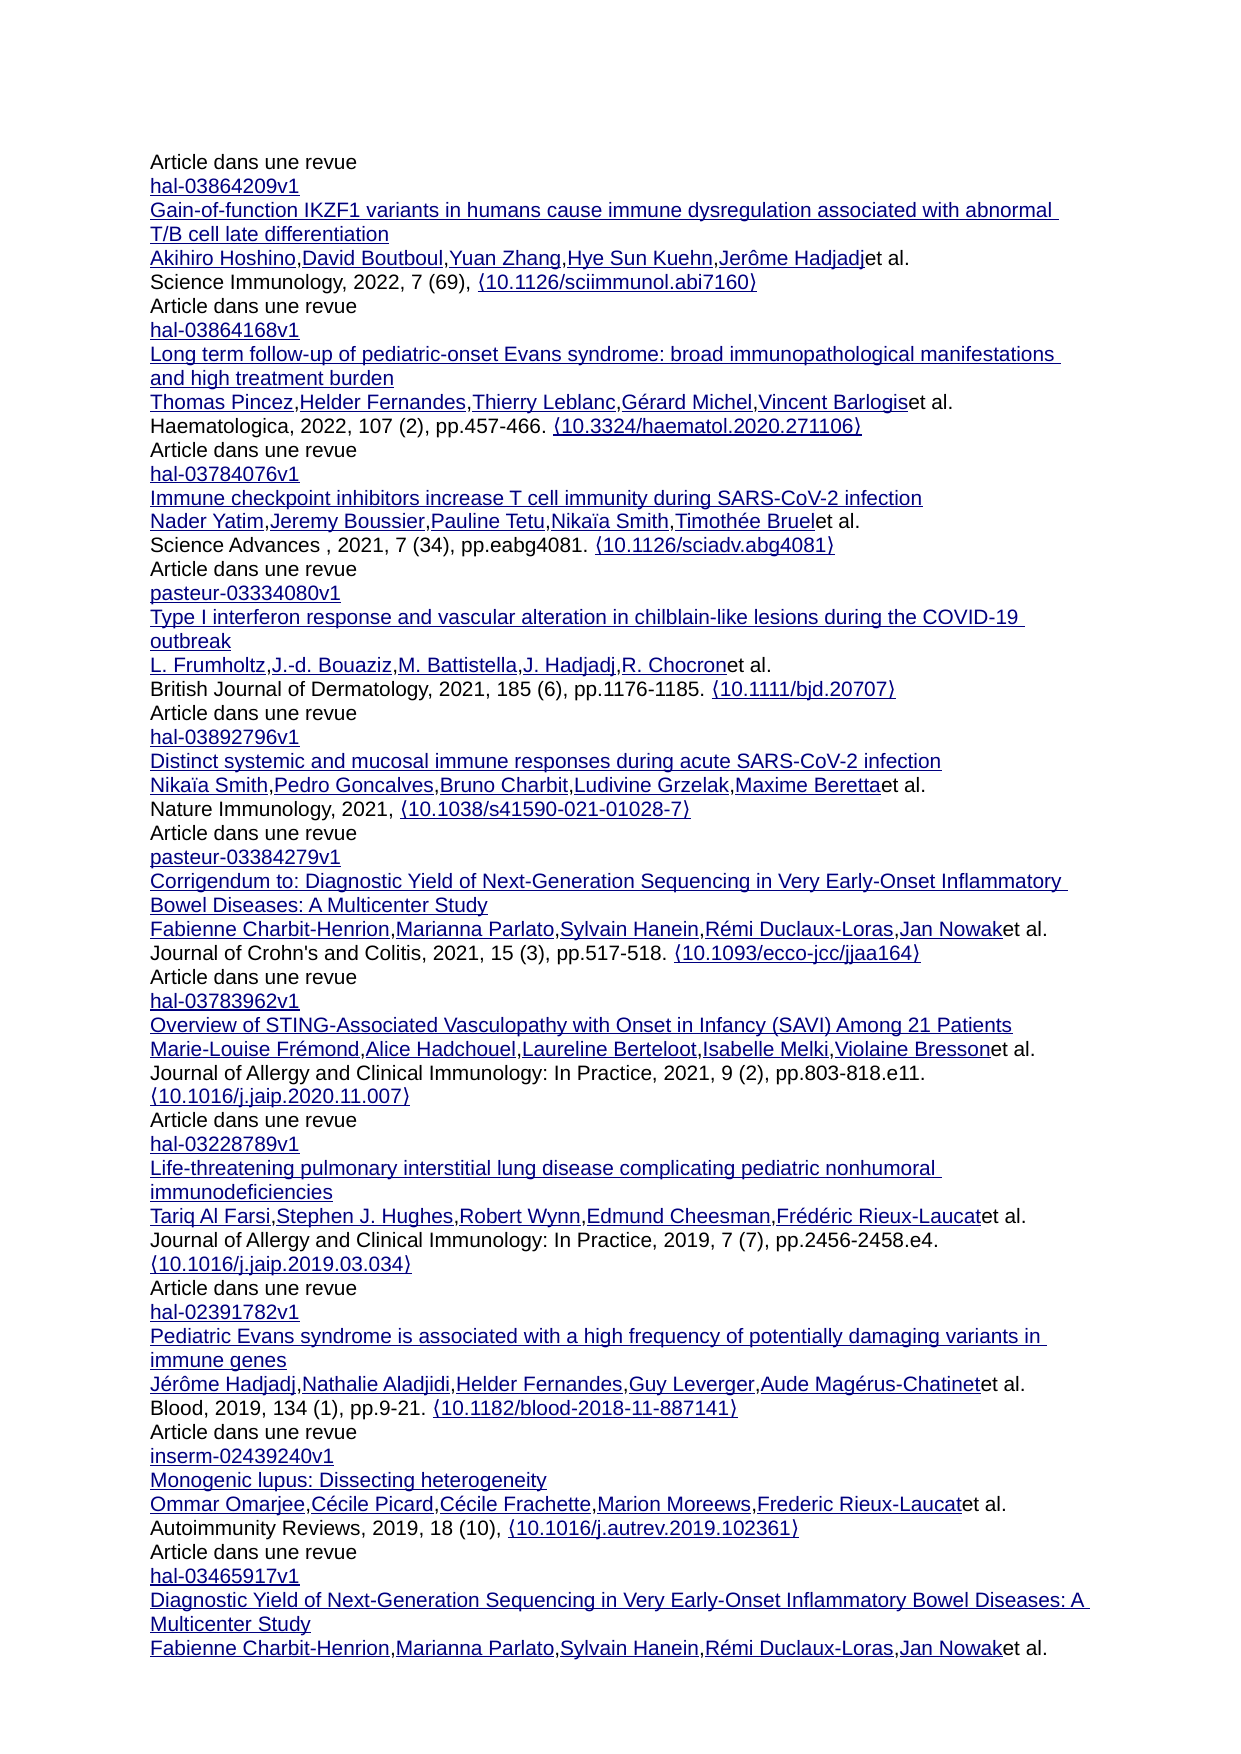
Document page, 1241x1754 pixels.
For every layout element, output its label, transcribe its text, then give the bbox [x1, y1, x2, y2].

table_cell Distinct systemic and mucosal immune responses during acute SARS-CoV-2 infection Nikaïa Smith,Pedro Goncalves,Bruno Charbit,Ludivine Grzelak,Maxime Berettaet al. Nature Immunology, 2021, ⟨10.1038/s41590-021-01028-7⟩ Article dans une revue pasteur-03384279v1 [150, 749, 1090, 869]
table_cell Life-threatening pulmonary interstitial lung disease complicating pediatric nonhumoral immunodeficiencies Tariq Al Farsi,Stephen J. Hughes,Robert Wynn,Edmund Cheesman,Frédéric Rieux-Laucatet al. Journal of Allergy and Clinical Immunology: In Practice, 2019, 7 (7), pp.2456-2458.e4. ⟨10.1016/j.jaip.2019.03.034⟩ Article dans une revue hal-02391782v1 [150, 1156, 1090, 1324]
table_cell Corrigendum to: Diagnostic Yield of Next-Generation Sequencing in Very Early-Onset Inflammatory Bowel Diseases: A Multicenter Study Fabienne Charbit-Henrion,Marianna Parlato,Sylvain Hanein,Rémi Duclaux-Loras,Jan Nowaket al. Journal of Crohn's and Colitis, 2021, 15 (3), pp.517-518. ⟨10.1093/ecco-jcc/jjaa164⟩ Article dans une revue hal-03783962v1 [150, 869, 1090, 1012]
table_cell Overview of STING-Associated Vasculopathy with Onset in Infancy (SAVI) Among 21 Patients Marie-Louise Frémond,Alice Hadchouel,Laureline Berteloot,Isabelle Melki,Violaine Bressonet al. Journal of Allergy and Clinical Immunology: In Practice, 2021, 9 (2), pp.803-818.e11. ⟨10.1016/j.jaip.2020.11.007⟩ Article dans une revue hal-03228789v1 [150, 1013, 1090, 1156]
table_cell Gain-of-function IKZF1 variants in humans cause immune dysregulation associated with abnormal T/B cell late differentiation Akihiro Hoshino,David Boutboul,Yuan Zhang,Hye Sun Kuehn,Jerôme Hadjadjet al. Science Immunology, 2022, 7 (69), ⟨10.1126/sciimmunol.abi7160⟩ Article dans une revue hal-03864168v1 [150, 198, 1090, 342]
table_cell Diagnostic Yield of Next-Generation Sequencing in Very Early-Onset Inflammatory Bowel Diseases: A [150, 1588, 1090, 1608]
table_cell Pediatric Evans syndrome is associated with a high frequency of potentially damaging variants in immune genes Jérôme Hadjadj,Nathalie Aladjidi,Helder Fernandes,Guy Leverger,Aude Magérus-Chatinetet al. Blood, 2019, 134 (1), pp.9-21. ⟨10.1182/blood-2018-11-887141⟩ Article dans une revue inserm-02439240v1 [150, 1324, 1090, 1468]
table_cell Article dans une revue hal-03864209v1 [150, 150, 1090, 198]
table_cell Long term follow-up of pediatric-onset Evans syndrome: broad immunopathological manifestations and high treatment burden Thomas Pincez,Helder Fernandes,Thierry Leblanc,Gérard Michel,Vincent Barlogiset al. Haematologica, 2022, 107 (2), pp.457-466. ⟨10.3324/haematol.2020.271106⟩ Article dans une revue hal-03784076v1 [150, 342, 1090, 485]
table_cell Monogenic lupus: Dissecting heterogeneity Ommar Omarjee,Cécile Picard,Cécile Frachette,Marion Moreews,Frederic Rieux-Laucatet al. Autoimmunity Reviews, 2019, 18 (10), ⟨10.1016/j.autrev.2019.102361⟩ Article dans une revue hal-03465917v1 [150, 1468, 1090, 1587]
table_cell Multicenter Study Fabienne Charbit-Henrion,Marianna Parlato,Sylvain Hanein,Rémi Duclaux-Loras,Jan Nowaket al. [150, 1609, 1090, 1659]
table_cell Type I interferon response and vascular alteration in chilblain‐like lesions during the COVID‐19 outbreak L. Frumholtz,J.‐d. Bouaziz,M. Battistella,J. Hadjadj,R. Chocronet al. British Journal of Dermatology, 2021, 185 (6), pp.1176-1185. ⟨10.1111/bjd.20707⟩ Article dans une revue hal-03892796v1 [150, 605, 1090, 749]
table_cell Immune checkpoint inhibitors increase T cell immunity during SARS-CoV-2 infection Nader Yatim,Jeremy Boussier,Pauline Tetu,Nikaïa Smith,Timothée Bruelet al. Science Advances , 2021, 7 (34), pp.eabg4081. ⟨10.1126/sciadv.abg4081⟩ Article dans une revue pasteur-03334080v1 [150, 485, 1090, 605]
